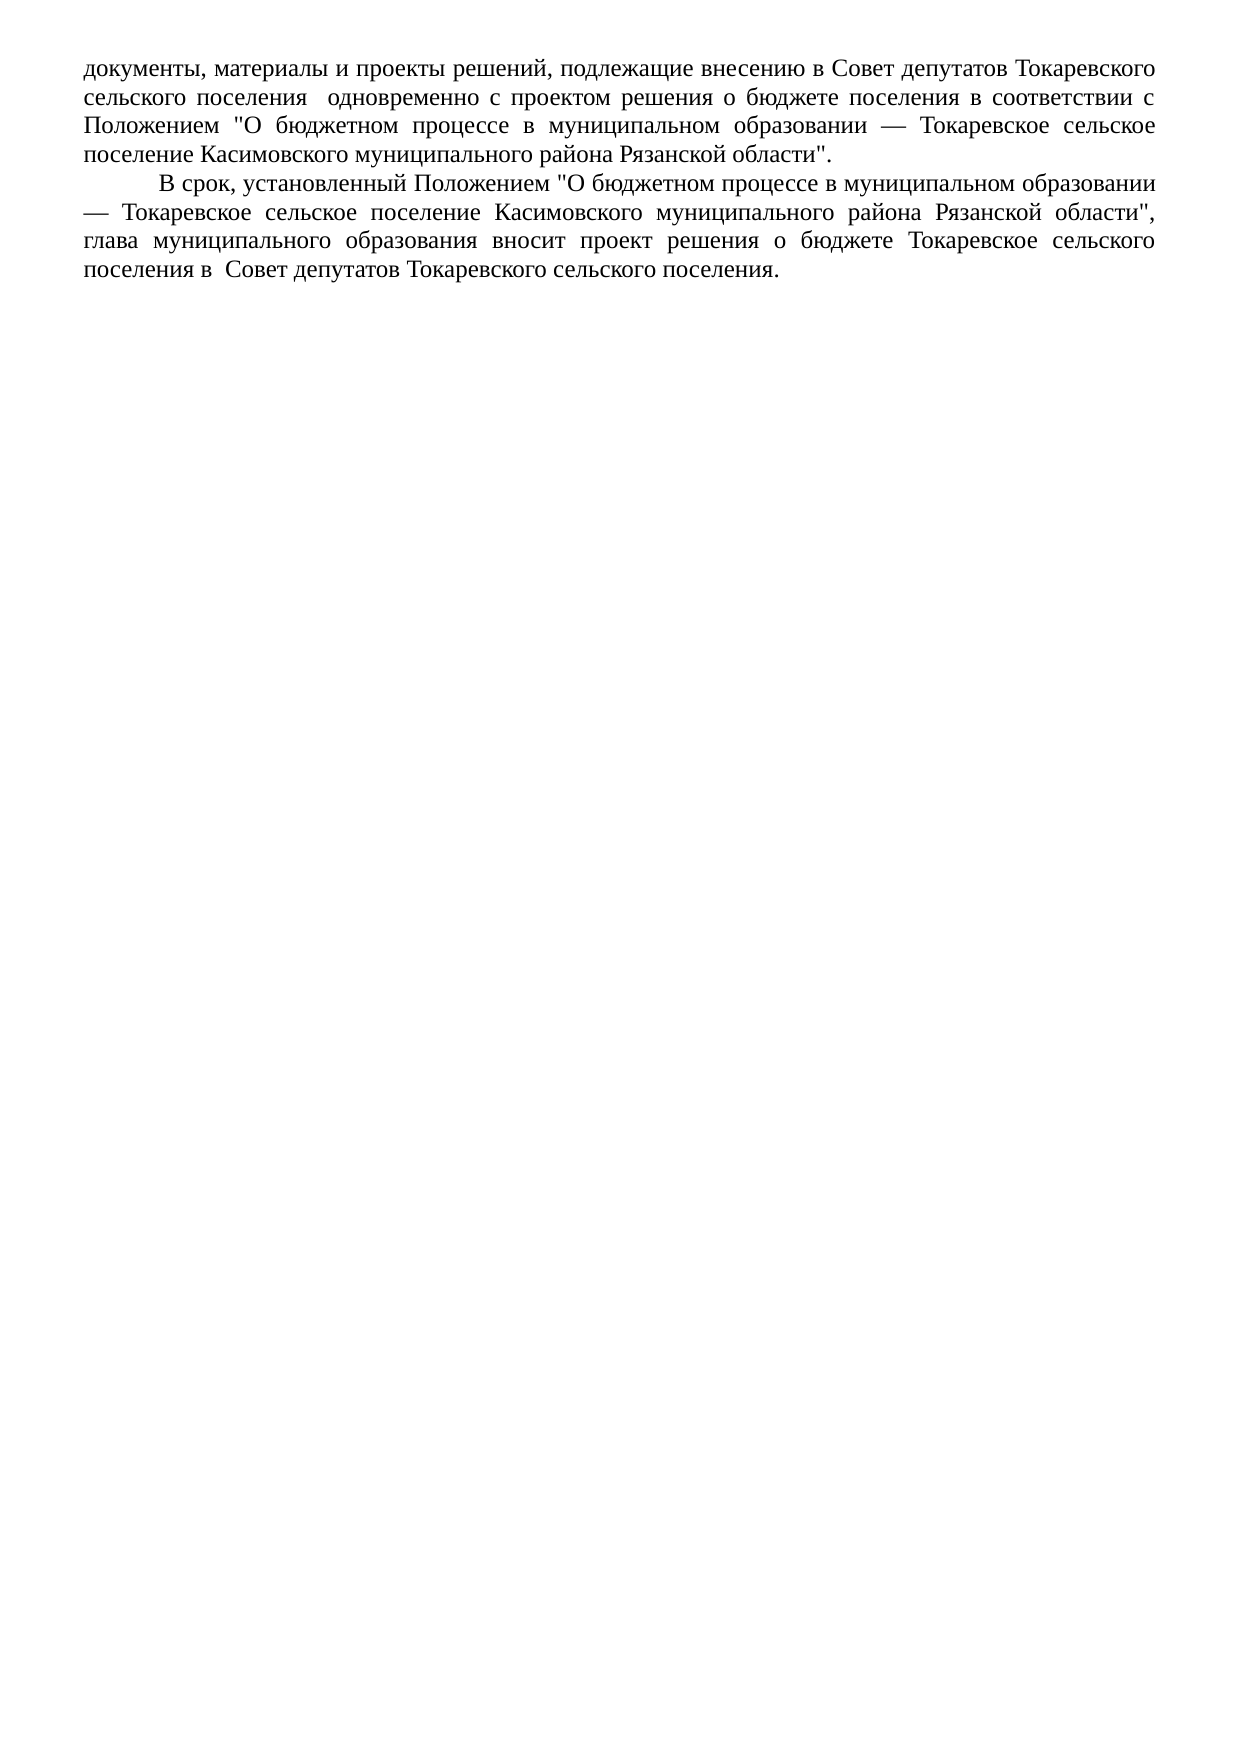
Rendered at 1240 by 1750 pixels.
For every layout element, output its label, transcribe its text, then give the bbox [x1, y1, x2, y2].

text В срок, установленный Положением "О бюджетном процессе в муниципальном образовании — Токаревское сельское поселение Касимовского муниципального района Рязанской области", глава муниципального образования вносит проект решения о бюджете Токаревское сельского поселения в Совет депутатов Токаревского сельского поселения. [83, 168, 1156, 283]
text документы, материалы и проекты решений, подлежащие внесению в Совет депутатов Токаревского сельского поселения одновременно с проектом решения о бюджете поселения в соответствии с Положением "О бюджетном процессе в муниципальном образовании — Токаревское сельское поселение Касимовского муниципального района Рязанской области". [83, 53, 1156, 168]
